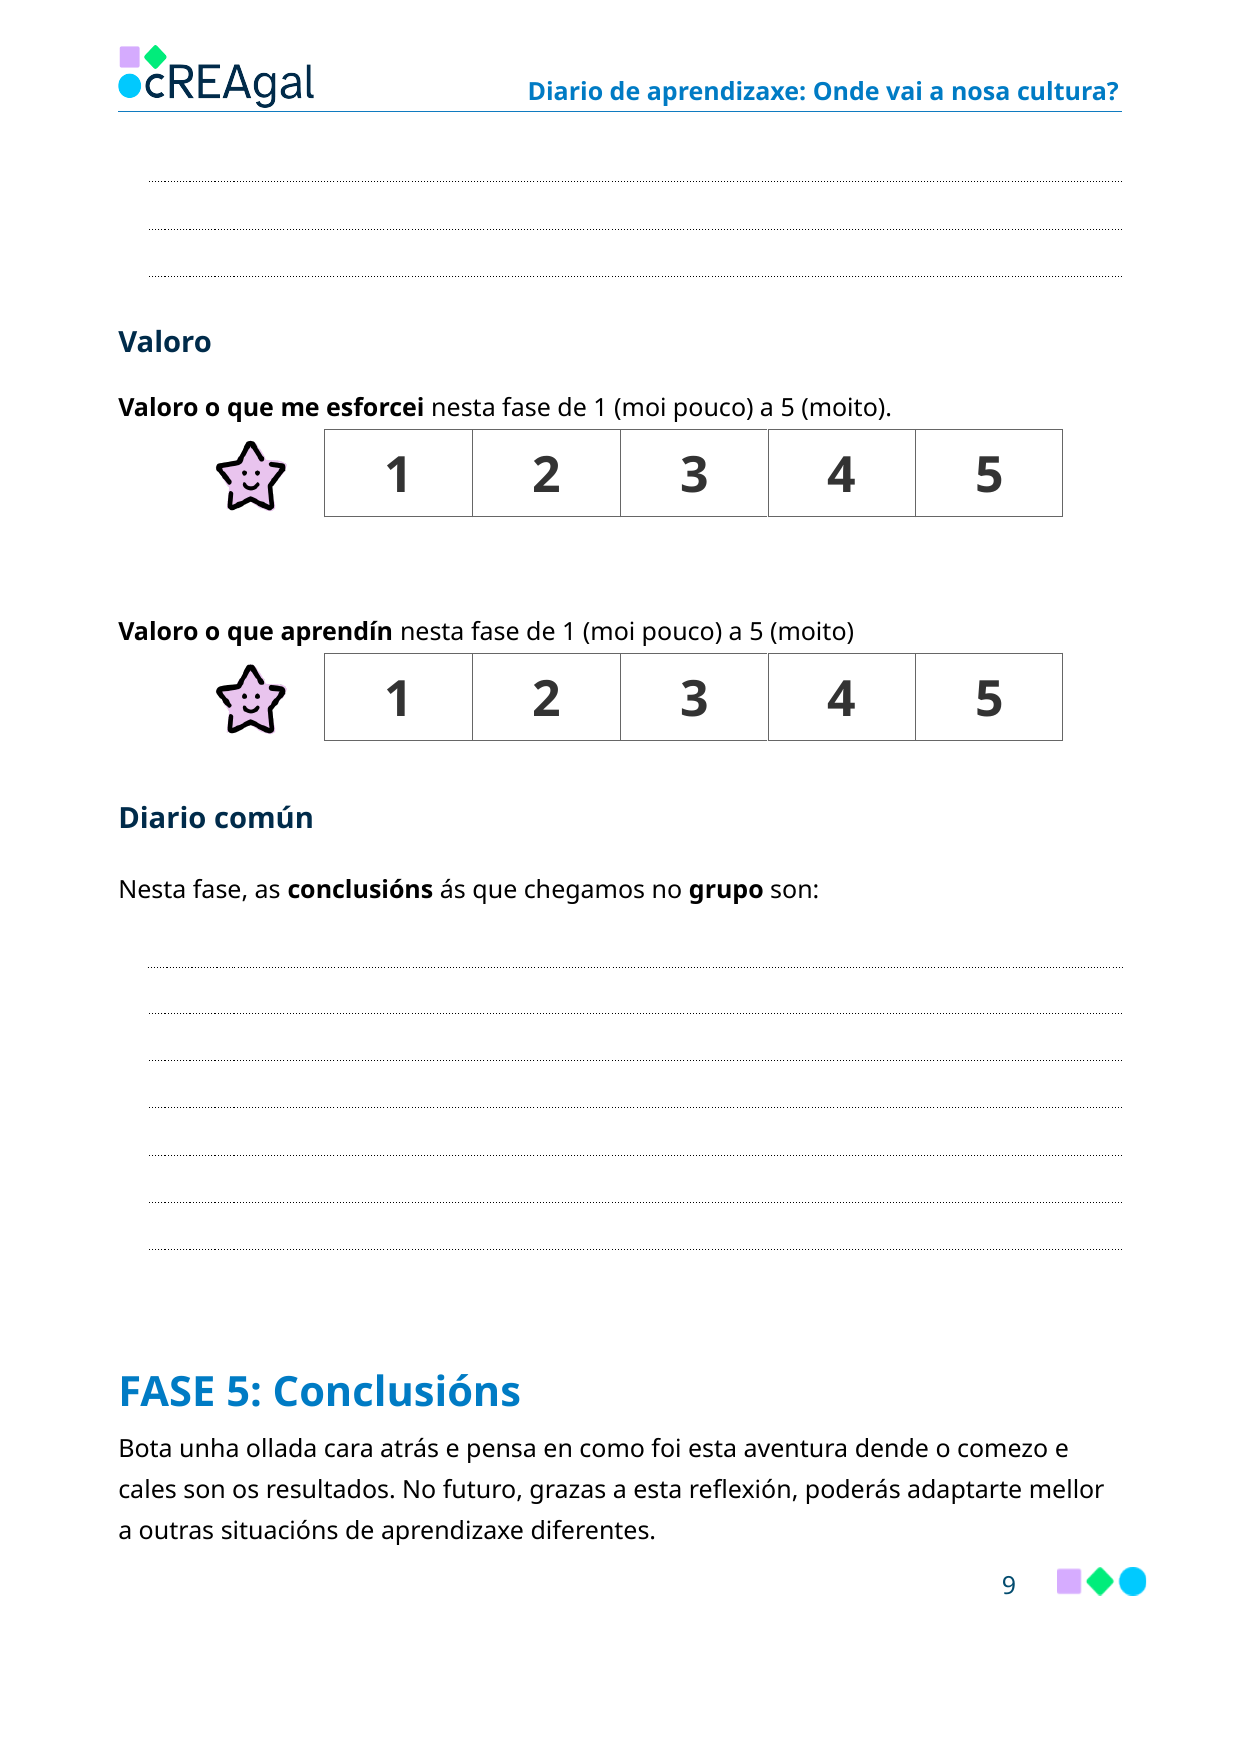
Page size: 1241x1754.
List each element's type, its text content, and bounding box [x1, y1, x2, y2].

text Valoro o que aprendín nesta fase de 1 (moi pouco) a 5 (moito) [118, 613, 1122, 647]
table_header 4 [769, 654, 915, 740]
table_cell [234, 230, 1122, 277]
table_cell [148, 1061, 234, 1108]
table_header 2 [473, 430, 620, 516]
text Nesta fase, as conclusións ás que chegamos no grupo son: [118, 872, 1122, 906]
picture [208, 434, 293, 516]
table_cell [234, 1109, 1122, 1156]
table_header [148, 967, 234, 1014]
table_cell [234, 1061, 1122, 1108]
table_header [177, 653, 324, 741]
table_cell [234, 183, 1122, 230]
table_cell [148, 1014, 234, 1061]
subtitle FASE 5: Conclusións [118, 1361, 1122, 1418]
table_cell [234, 1156, 1122, 1203]
table_header 3 [621, 654, 767, 740]
table_cell [148, 1109, 234, 1156]
picture [118, 45, 314, 108]
table_header 1 [325, 430, 472, 516]
picture [208, 658, 293, 739]
table_cell [234, 135, 1122, 182]
table_header 4 [769, 430, 915, 516]
table_header 1 [325, 654, 472, 740]
table_header 3 [621, 430, 767, 516]
table_cell [148, 183, 234, 230]
table_header 5 [916, 654, 1062, 740]
table_header 5 [916, 430, 1062, 516]
picture [1137, 1567, 1147, 1578]
table_cell [148, 1203, 234, 1250]
table_cell [234, 1014, 1122, 1061]
text Valoro o que me esforcei nesta fase de 1 (moi pouco) a 5 (moito). [118, 390, 1122, 424]
subtitle Valoro [118, 321, 1122, 361]
table_cell [234, 1203, 1122, 1250]
picture [1057, 1567, 1130, 1596]
table_cell [148, 135, 234, 182]
table_cell [148, 1156, 234, 1203]
subtitle Diario común [118, 797, 1122, 837]
picture [1136, 1584, 1147, 1596]
table_header 2 [473, 654, 620, 740]
table_header [234, 967, 1122, 1014]
table_cell [148, 230, 234, 277]
text Bota unha ollada cara atrás e pensa en como foi esta aventura dende o comezo e cales son os resultados. No futuro, grazas a esta reflexión, poderás adaptarte mellor a outras situacións de aprendizaxe diferentes. [118, 1431, 1122, 1546]
table_header [177, 429, 324, 517]
